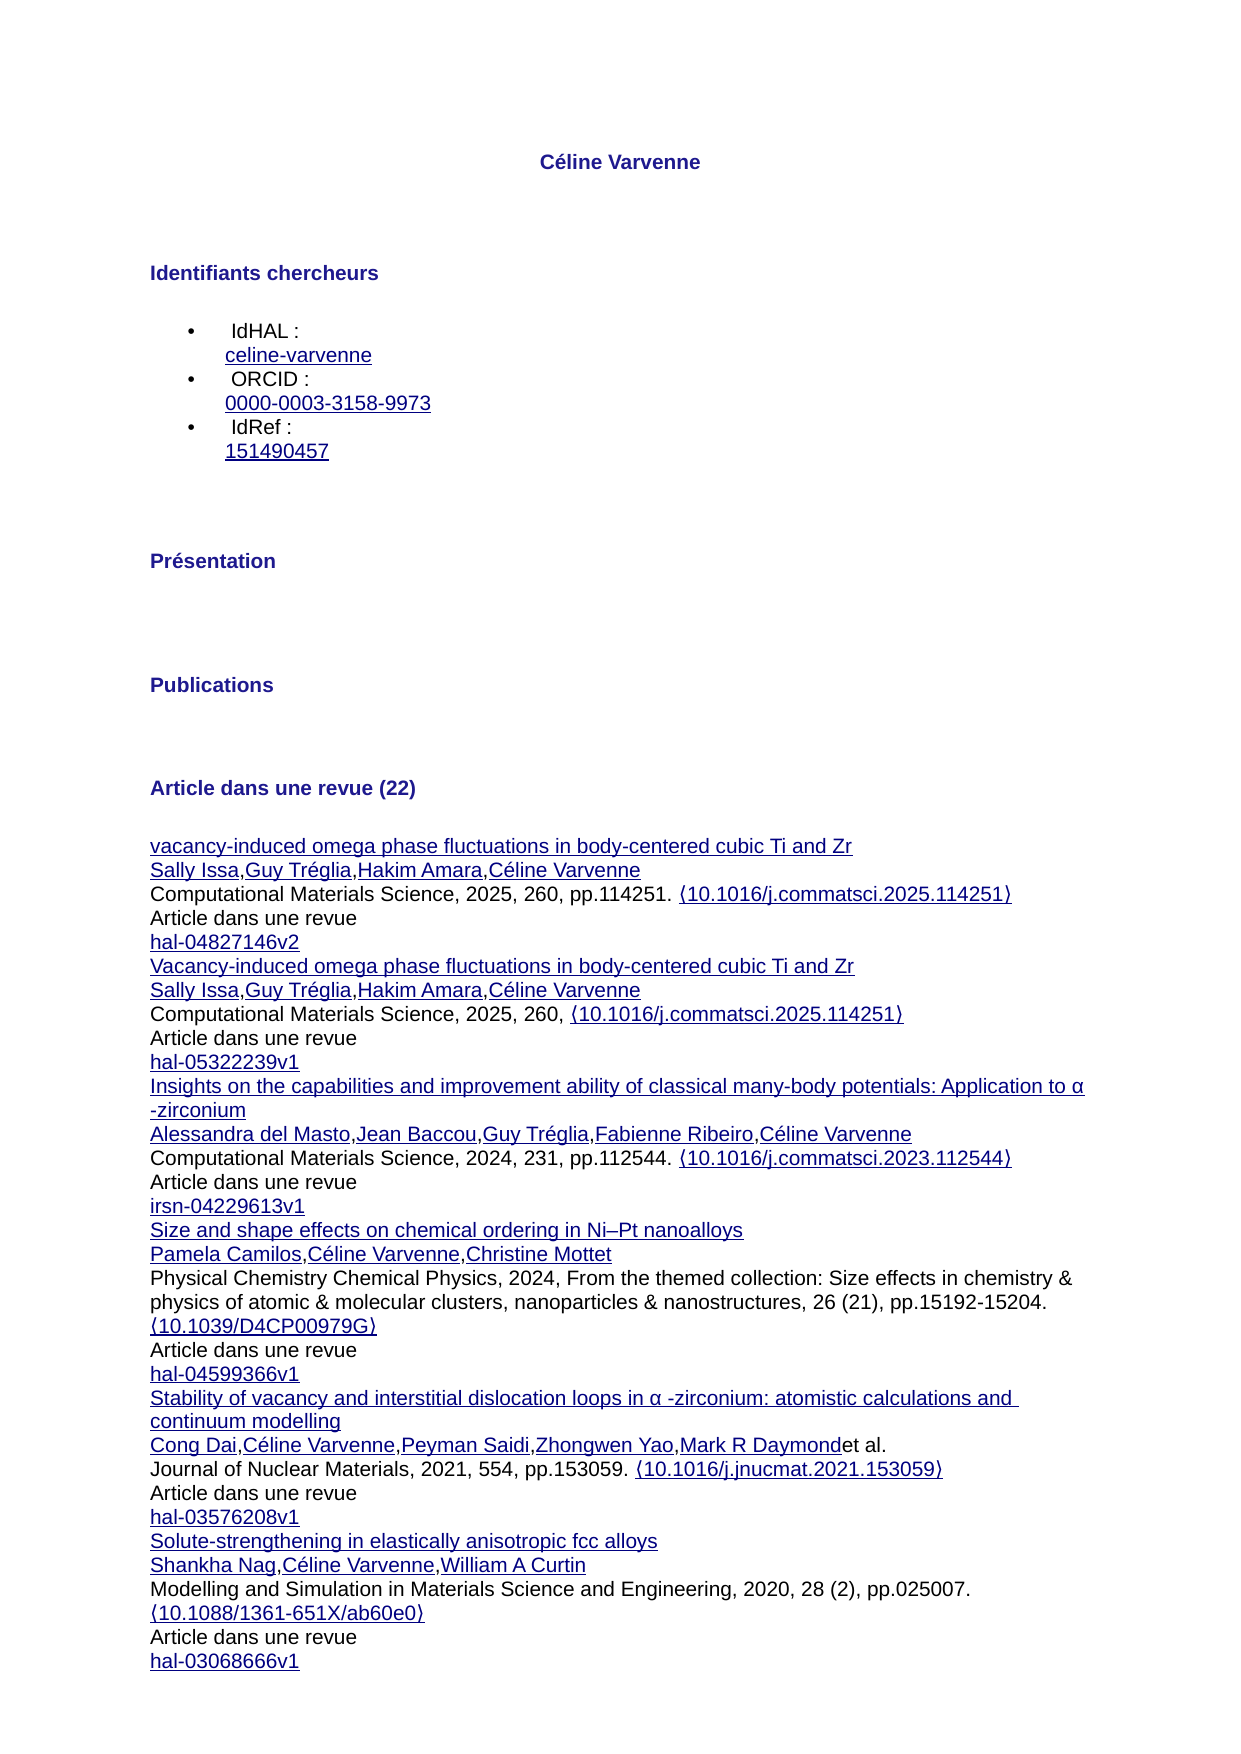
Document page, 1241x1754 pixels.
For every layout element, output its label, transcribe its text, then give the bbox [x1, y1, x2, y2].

table_cell Stability of vacancy and interstitial dislocation loops in α -zirconium: atomistic calculations and continuum modelling Cong Dai,Céline Varvenne,Peyman Saidi,Zhongwen Yao,Mark R Daymondet al. Journal of Nuclear Materials, 2021, 554, pp.153059. ⟨10.1016/j.jnucmat.2021.153059⟩ Article dans une revue hal-03576208v1 [150, 1385, 1090, 1529]
subtitle Présentation [150, 549, 1090, 573]
table_cell Size and shape effects on chemical ordering in Ni–Pt nanoalloys Pamela Camilos,Céline Varvenne,Christine Mottet Physical Chemistry Chemical Physics, 2024, From the themed collection: Size effects in chemistry & physics of atomic & molecular clusters, nanoparticles & nanostructures, 26 (21), pp.15192-15204. ⟨10.1039/D4CP00979G⟩ Article dans une revue hal-04599366v1 [150, 1218, 1090, 1385]
table_cell Solute-strengthening in elastically anisotropic fcc alloys Shankha Nag,Céline Varvenne,William A Curtin Modelling and Simulation in Materials Science and Engineering, 2020, 28 (2), pp.025007. ⟨10.1088/1361-651X/ab60e0⟩ Article dans une revue hal-03068666v1 [150, 1529, 1090, 1673]
list 151490457 [187, 438, 1090, 462]
list celine-varvenne [187, 343, 1090, 367]
list 0000-0003-3158-9973 [187, 391, 1090, 414]
list IdHAL : [187, 319, 1090, 343]
subtitle Article dans une revue (22) [150, 776, 1090, 800]
table_cell Insights on the capabilities and improvement ability of classical many-body potentials: Application to α -zirconium Alessandra del Masto,Jean Baccou,Guy Tréglia,Fabienne Ribeiro,Céline Varvenne Computational Materials Science, 2024, 231, pp.112544. ⟨10.1016/j.commatsci.2023.112544⟩ Article dans une revue irsn-04229613v1 [150, 1074, 1090, 1218]
subtitle Publications [150, 673, 1090, 697]
table_header vacancy-induced omega phase fluctuations in body-centered cubic Ti and Zr Sally Issa,Guy Tréglia,Hakim Amara,Céline Varvenne Computational Materials Science, 2025, 260, pp.114251. ⟨10.1016/j.commatsci.2025.114251⟩ Article dans une revue hal-04827146v2 [150, 834, 1090, 954]
list ORCID : [187, 367, 1090, 391]
subtitle Céline Varvenne [150, 150, 1090, 174]
subtitle Identifiants chercheurs [150, 260, 1090, 284]
table_cell Vacancy-induced omega phase fluctuations in body-centered cubic Ti and Zr Sally Issa,Guy Tréglia,Hakim Amara,Céline Varvenne Computational Materials Science, 2025, 260, ⟨10.1016/j.commatsci.2025.114251⟩ Article dans une revue hal-05322239v1 [150, 954, 1090, 1074]
list IdRef : [187, 414, 1090, 438]
